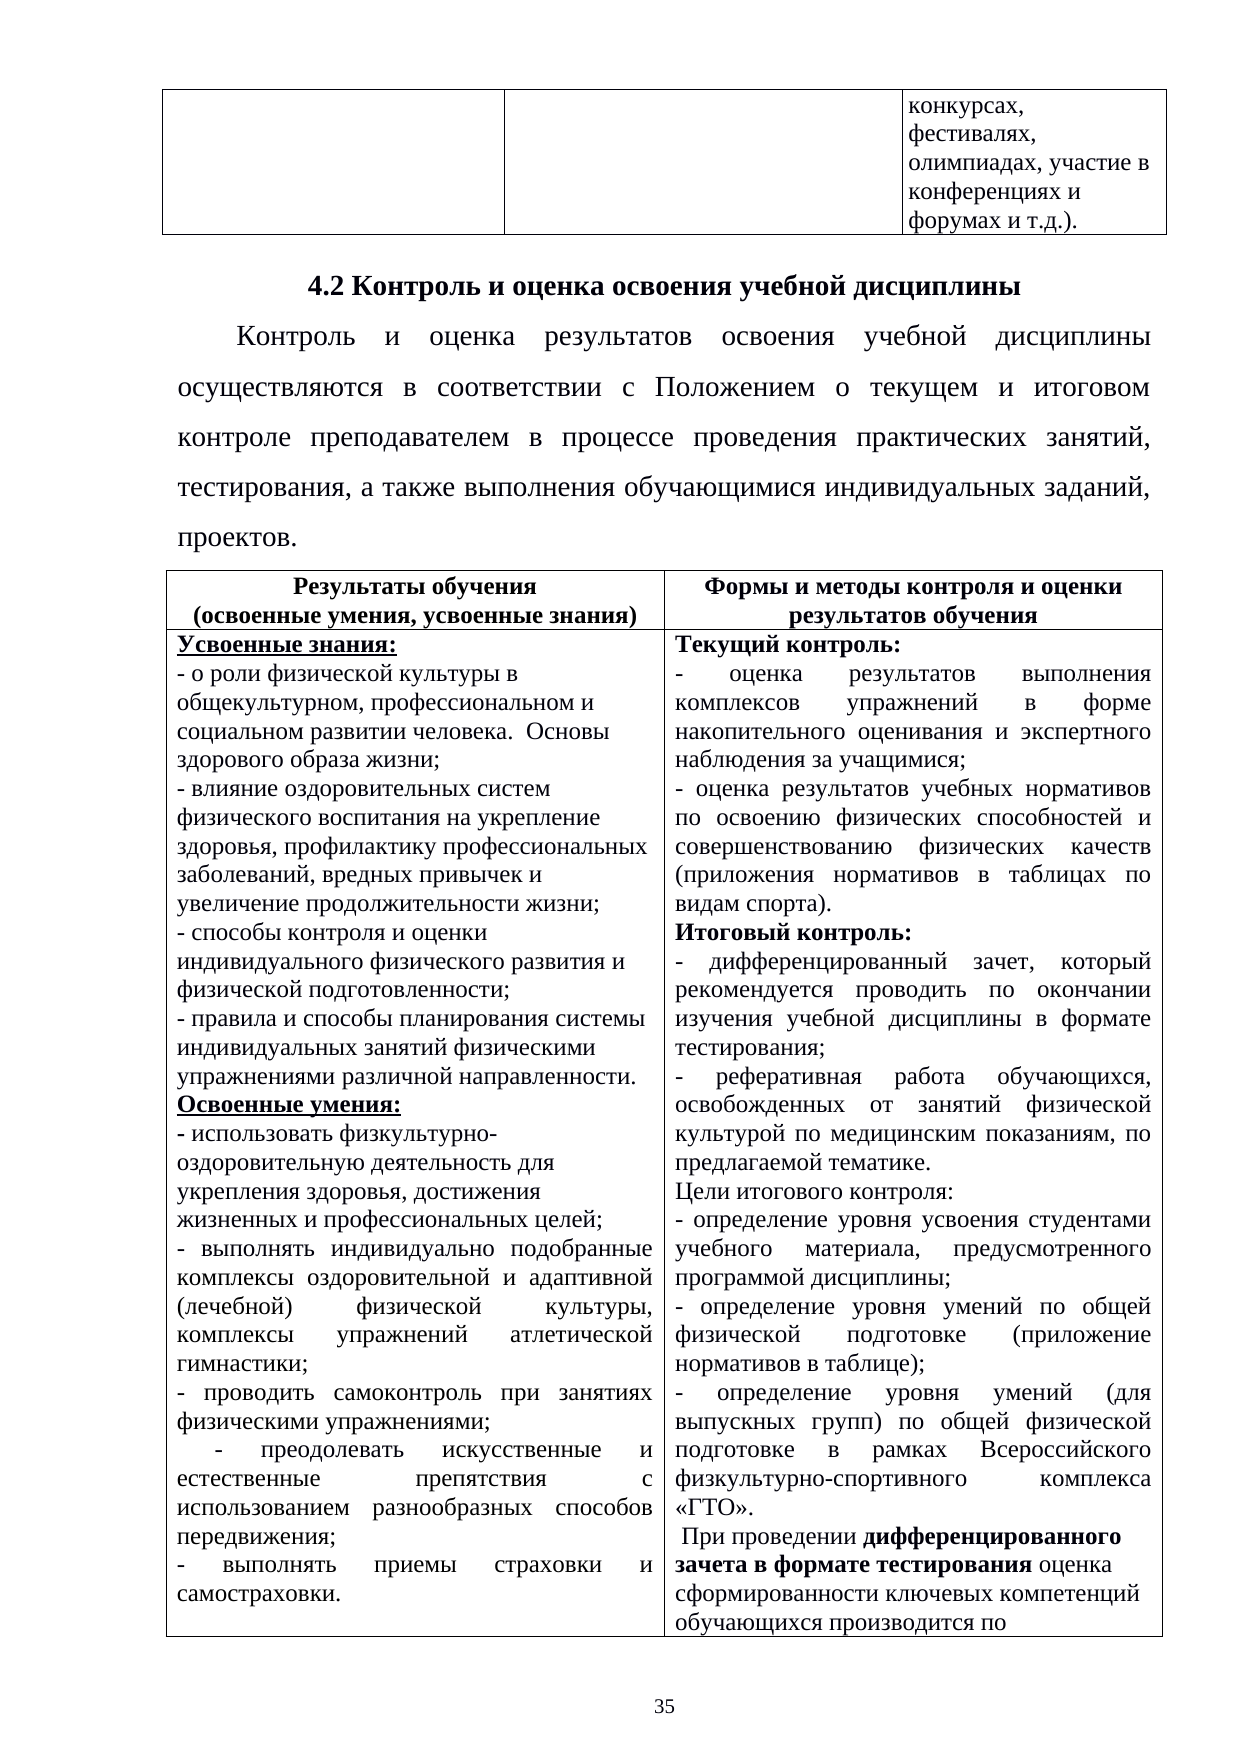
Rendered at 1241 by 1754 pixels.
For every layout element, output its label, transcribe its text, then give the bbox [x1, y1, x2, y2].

table_cell [505, 90, 902, 233]
table_header Результаты обучения (освоенные умения, усвоенные знания) [167, 571, 664, 628]
text 4.2 Контроль и оценка освоения учебной дисциплины [177, 268, 1152, 302]
table_cell Усвоенные знания: - о роли физической культуры в общекультурном, профессиональном и социальном развитии человека. Основы здорового образа жизни; - влияние оздоровительных систем физического воспитания на укрепление здоровья, профилактику профессиональных заболеваний, вредных привычек и увеличение продолжительности жизни; - способы контроля и оценки индивидуального физического развития и физической подготовленности; - правила и способы планирования системы индивидуальных занятий физическими упражнениями различной направленности. Освоенные умения: - использовать физкультурно-оздоровительную деятельность для укрепления здоровья, достижения жизненных и профессиональных целей; - выполнять индивидуально подобранные комплексы оздоровительной и адаптивной (лечебной) физической культуры, комплексы упражнений атлетической гимнастики; - проводить самоконтроль при занятиях физическими упражнениями; - преодолевать искусственные и естественные препятствия с использованием разнообразных способов передвижения; - выполнять приемы страховки и самостраховки. [167, 630, 664, 1636]
table_cell [163, 90, 504, 233]
table_header Формы и методы контроля и оценки результатов обучения [665, 571, 1162, 628]
table_cell Текущий контроль: - оценка результатов выполнения комплексов упражнений в форме накопительного оценивания и экспертного наблюдения за учащимися; - оценка результатов учебных нормативов по освоению физических способностей и совершенствованию физических качеств (приложения нормативов в таблицах по видам спорта). Итоговый контроль: - дифференцированный зачет, который рекомендуется проводить по окончании изучения учебной дисциплины в формате тестирования; - реферативная работа обучающихся, освобожденных от занятий физической культурой по медицинским показаниям, по предлагаемой тематике. Цели итогового контроля: - определение уровня усвоения студентами учебного материала, предусмотренного программой дисциплины; - определение уровня умений по общей физической подготовке (приложение нормативов в таблице); - определение уровня умений (для выпускных групп) по общей физической подготовке в рамках Всероссийского физкультурно-спортивного комплекса «ГТО». При проведении дифференцированного зачета в формате тестирования оценка сформированности ключевых компетенций обучающихся производится по [665, 630, 1162, 1636]
text Контроль и оценка результатов освоения учебной дисциплины осуществляются в соответствии с Положением о текущем и итоговом контроле преподавателем в процессе проведения практических занятий, тестирования, а также выполнения обучающимися индивидуальных заданий, проектов. [177, 318, 1152, 553]
table_cell конкурсах, фестивалях, олимпиадах, участие в конференциях и форумах и т.д.). [903, 90, 1166, 233]
